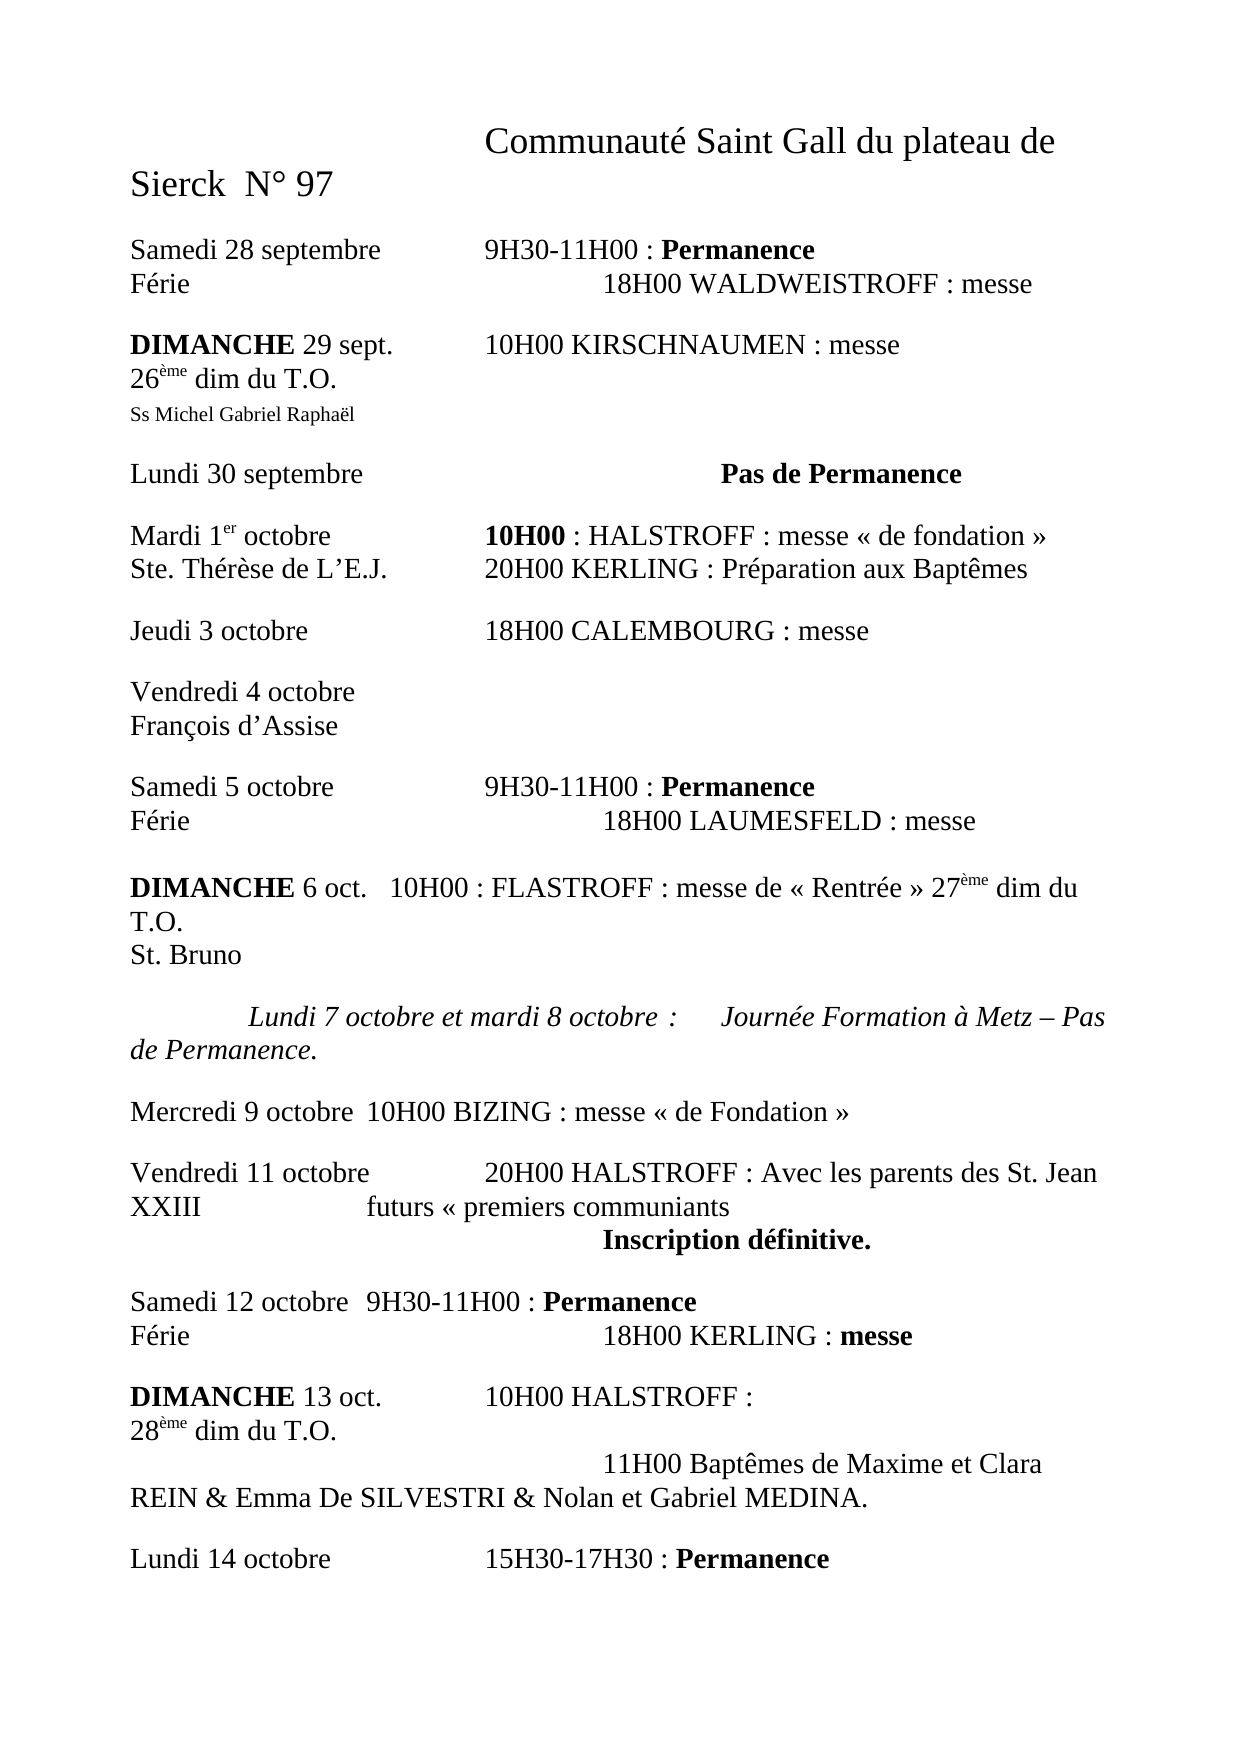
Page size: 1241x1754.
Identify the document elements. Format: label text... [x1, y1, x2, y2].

text Mercredi 9 octobre 10H00 BIZING : messe « de Fondation » [130, 1094, 1110, 1127]
text Lundi 7 octobre et mardi 8 octobre : Journée Formation à Metz – Pas de Permanence. [130, 999, 1110, 1066]
text Vendredi 11 octobre 20H00 HALSTROFF : Avec les parents des St. Jean XXIII futurs « premiers communiants [130, 1155, 1110, 1222]
text Samedi 12 octobre 9H30-11H00 : Permanence [130, 1284, 1110, 1318]
text DIMANCHE 13 oct. 10H00 HALSTROFF : [130, 1379, 1110, 1413]
text DIMANCHE 6 oct. 10H00 : FLASTROFF : messe de « Rentrée » 27ème dim du T.O. [130, 870, 1110, 937]
text Ss Michel Gabriel Raphaël [130, 394, 1110, 428]
text 11H00 Baptêmes de Maxime et Clara REIN & Emma De SILVESTRI & Nolan et Gabriel MEDINA. [130, 1446, 1110, 1513]
text Lundi 30 septembre Pas de Permanence [130, 456, 1110, 490]
text Communauté Saint Gall du plateau de Sierck N° 97 [130, 118, 1110, 204]
text Samedi 5 octobre 9H30-11H00 : Permanence [130, 769, 1110, 803]
text François d’Assise [130, 708, 1110, 741]
text Vendredi 4 octobre [130, 674, 1110, 708]
text Ste. Thérèse de L’E.J. 20H00 KERLING : Préparation aux Baptêmes [130, 551, 1110, 585]
text Lundi 14 octobre 15H30-17H30 : Permanence [130, 1541, 1110, 1575]
text Férie 18H00 KERLING : messe [130, 1318, 1110, 1351]
text DIMANCHE 29 sept. 10H00 KIRSCHNAUMEN : messe [130, 327, 1110, 361]
text St. Bruno [130, 937, 1110, 971]
text Férie 18H00 LAUMESFELD : messe [130, 803, 1110, 837]
text Inscription définitive. [130, 1222, 1110, 1256]
text Jeudi 3 octobre 18H00 CALEMBOURG : messe [130, 613, 1110, 646]
text 26ème dim du T.O. [130, 361, 1110, 394]
text Férie 18H00 WALDWEISTROFF : messe [130, 266, 1110, 299]
text Samedi 28 septembre 9H30-11H00 : Permanence [130, 232, 1110, 266]
text 28ème dim du T.O. [130, 1413, 1110, 1446]
text Mardi 1er octobre 10H00 : HALSTROFF : messe « de fondation » [130, 518, 1110, 551]
